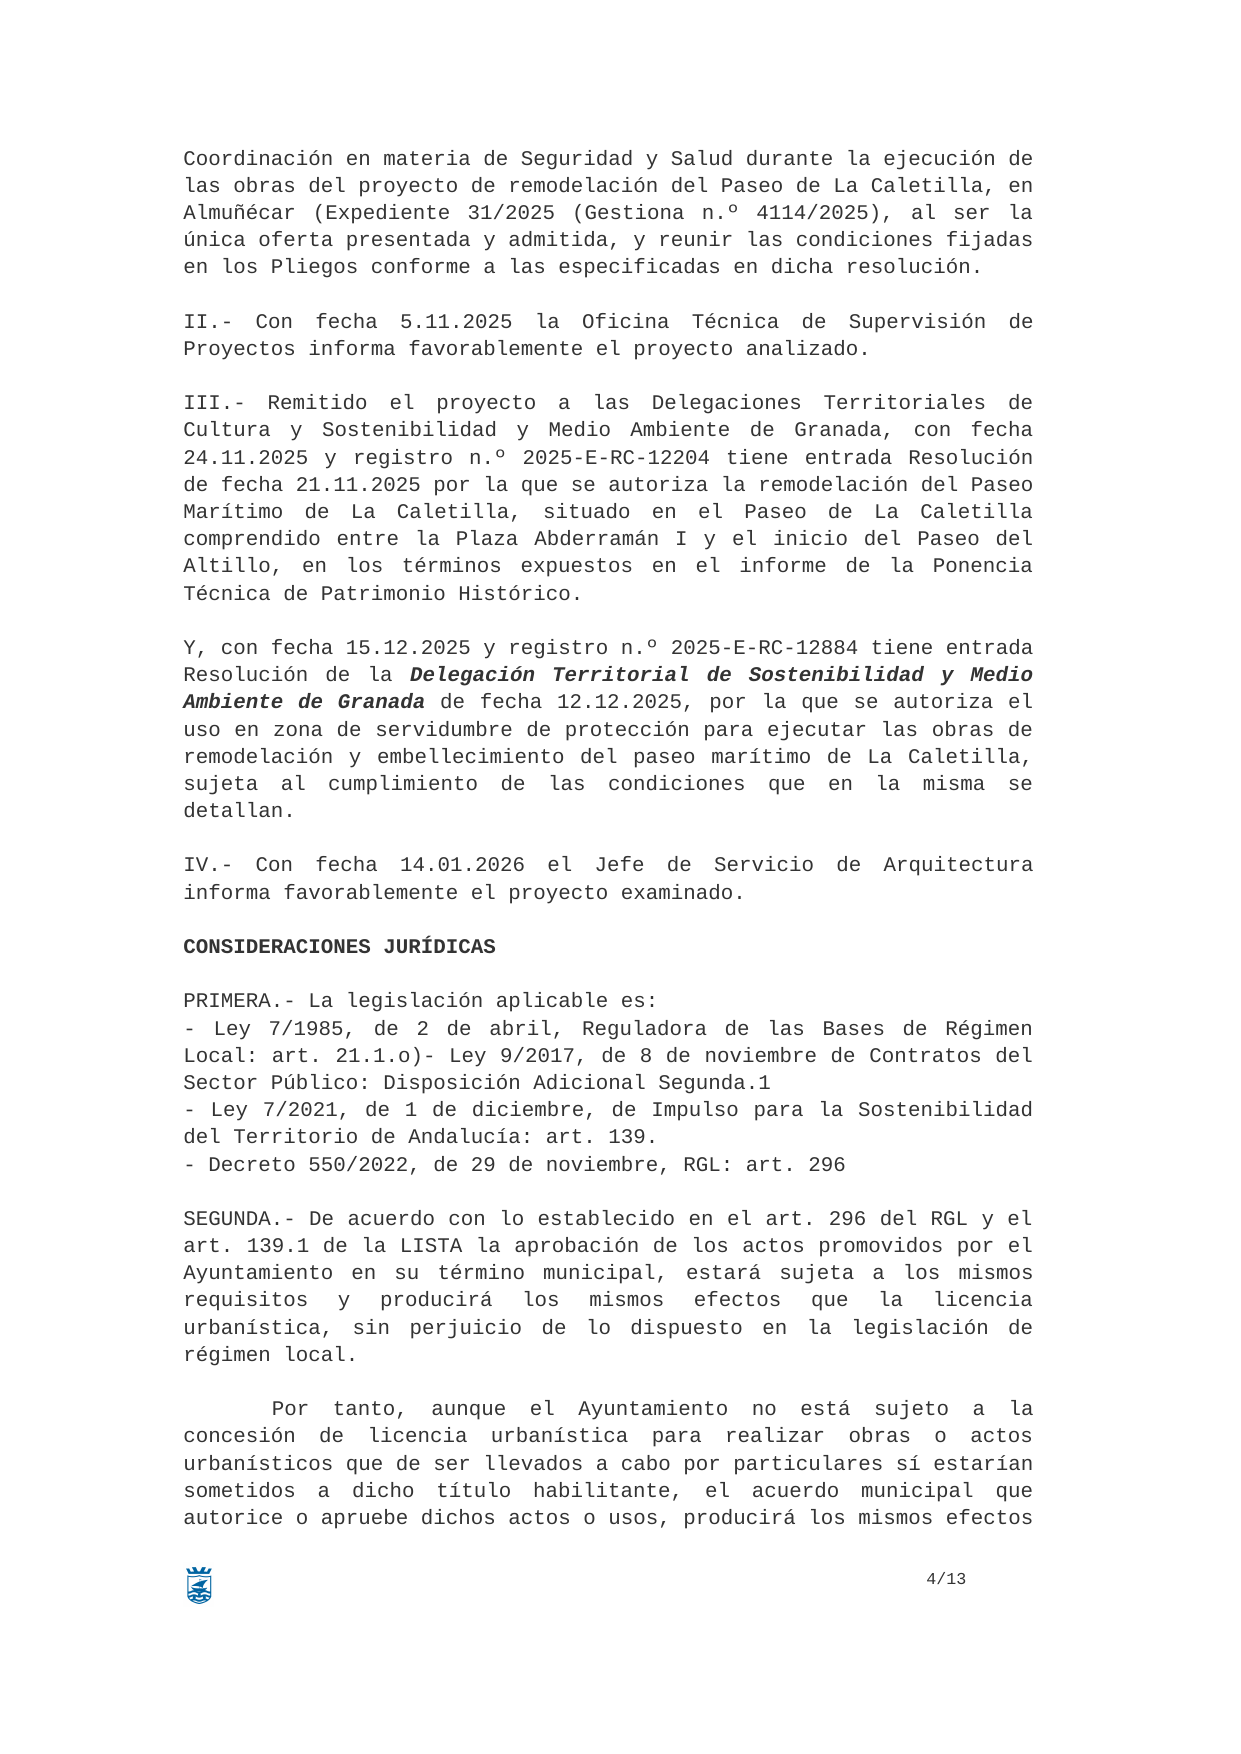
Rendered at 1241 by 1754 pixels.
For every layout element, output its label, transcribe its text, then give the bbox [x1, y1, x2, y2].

text - Decreto 550/2022, de 29 de noviembre, RGL: art. 296 [183, 1153, 1033, 1177]
text Por tanto, aunque el Ayuntamiento no está sujeto a la concesión de licencia urbanística para realizar obras o actos urbanísticos que de ser llevados a cabo por particulares sí estarían sometidos a dicho título habilitante, el acuerdo municipal que autorice o apruebe dichos actos o usos, producirá los mismos efectos [183, 1398, 1033, 1531]
text Coordinación en materia de Seguridad y Salud durante la ejecución de las obras del proyecto de remodelación del Paseo de La Caletilla, en Almuñécar (Expediente 31/2025 (Gestiona n.º 4114/2025), al ser la única oferta presentada y admitida, y reunir las condiciones fijadas en los Pliegos conforme a las especificadas en dicha resolución. [183, 148, 1033, 280]
text SEGUNDA.- De acuerdo con lo establecido en el art. 296 del RGL y el art. 139.1 de la LISTA la aprobación de los actos promovidos por el Ayuntamiento en su término municipal, estará sujeta a los mismos requisitos y producirá los mismos efectos que la licencia urbanística, sin perjuicio de lo dispuesto en la legislación de régimen local. [183, 1208, 1033, 1367]
text - Ley 7/2021, de 1 de diciembre, de Impulso para la Sostenibilidad del Territorio de Andalucía: art. 139. [183, 1099, 1033, 1150]
text - Ley 7/1985, de 2 de abril, Reguladora de las Bases de Régimen Local: art. 21.1.o)- Ley 9/2017, de 8 de noviembre de Contratos del Sector Público: Disposición Adicional Segunda.1 [183, 1018, 1033, 1096]
text CONSIDERACIONES JURÍDICAS [183, 936, 1033, 960]
text II.- Con fecha 5.11.2025 la Oficina Técnica de Supervisión de Proyectos informa favorablemente el proyecto analizado. [183, 311, 1033, 362]
text PRIMERA.- La legislación aplicable es: [183, 990, 1033, 1014]
text IV.- Con fecha 14.01.2026 el Jefe de Servicio de Arquitectura informa favorablemente el proyecto examinado. [183, 854, 1033, 905]
text III.- Remitido el proyecto a las Delegaciones Territoriales de Cultura y Sostenibilidad y Medio Ambiente de Granada, con fecha 24.11.2025 y registro n.º 2025-E-RC-12204 tiene entrada Resolución de fecha 21.11.2025 por la que se autoriza la remodelación del Paseo Marítimo de La Caletilla, situado en el Paseo de La Caletilla comprendido entre la Plaza Abderramán I y el inicio del Paseo del Altillo, en los términos expuestos en el informe de la Ponencia Técnica de Patrimonio Histórico. [183, 392, 1033, 606]
picture [183, 1562, 214, 1607]
text Y, con fecha 15.12.2025 y registro n.º 2025-E-RC-12884 tiene entrada Resolución de la Delegación Territorial de Sostenibilidad y Medio Ambiente de Granada de fecha 12.12.2025, por la que se autoriza el uso en zona de servidumbre de protección para ejecutar las obras de remodelación y embellecimiento del paseo marítimo de La Caletilla, sujeta al cumplimiento de las condiciones que en la misma se detallan. [183, 637, 1033, 824]
